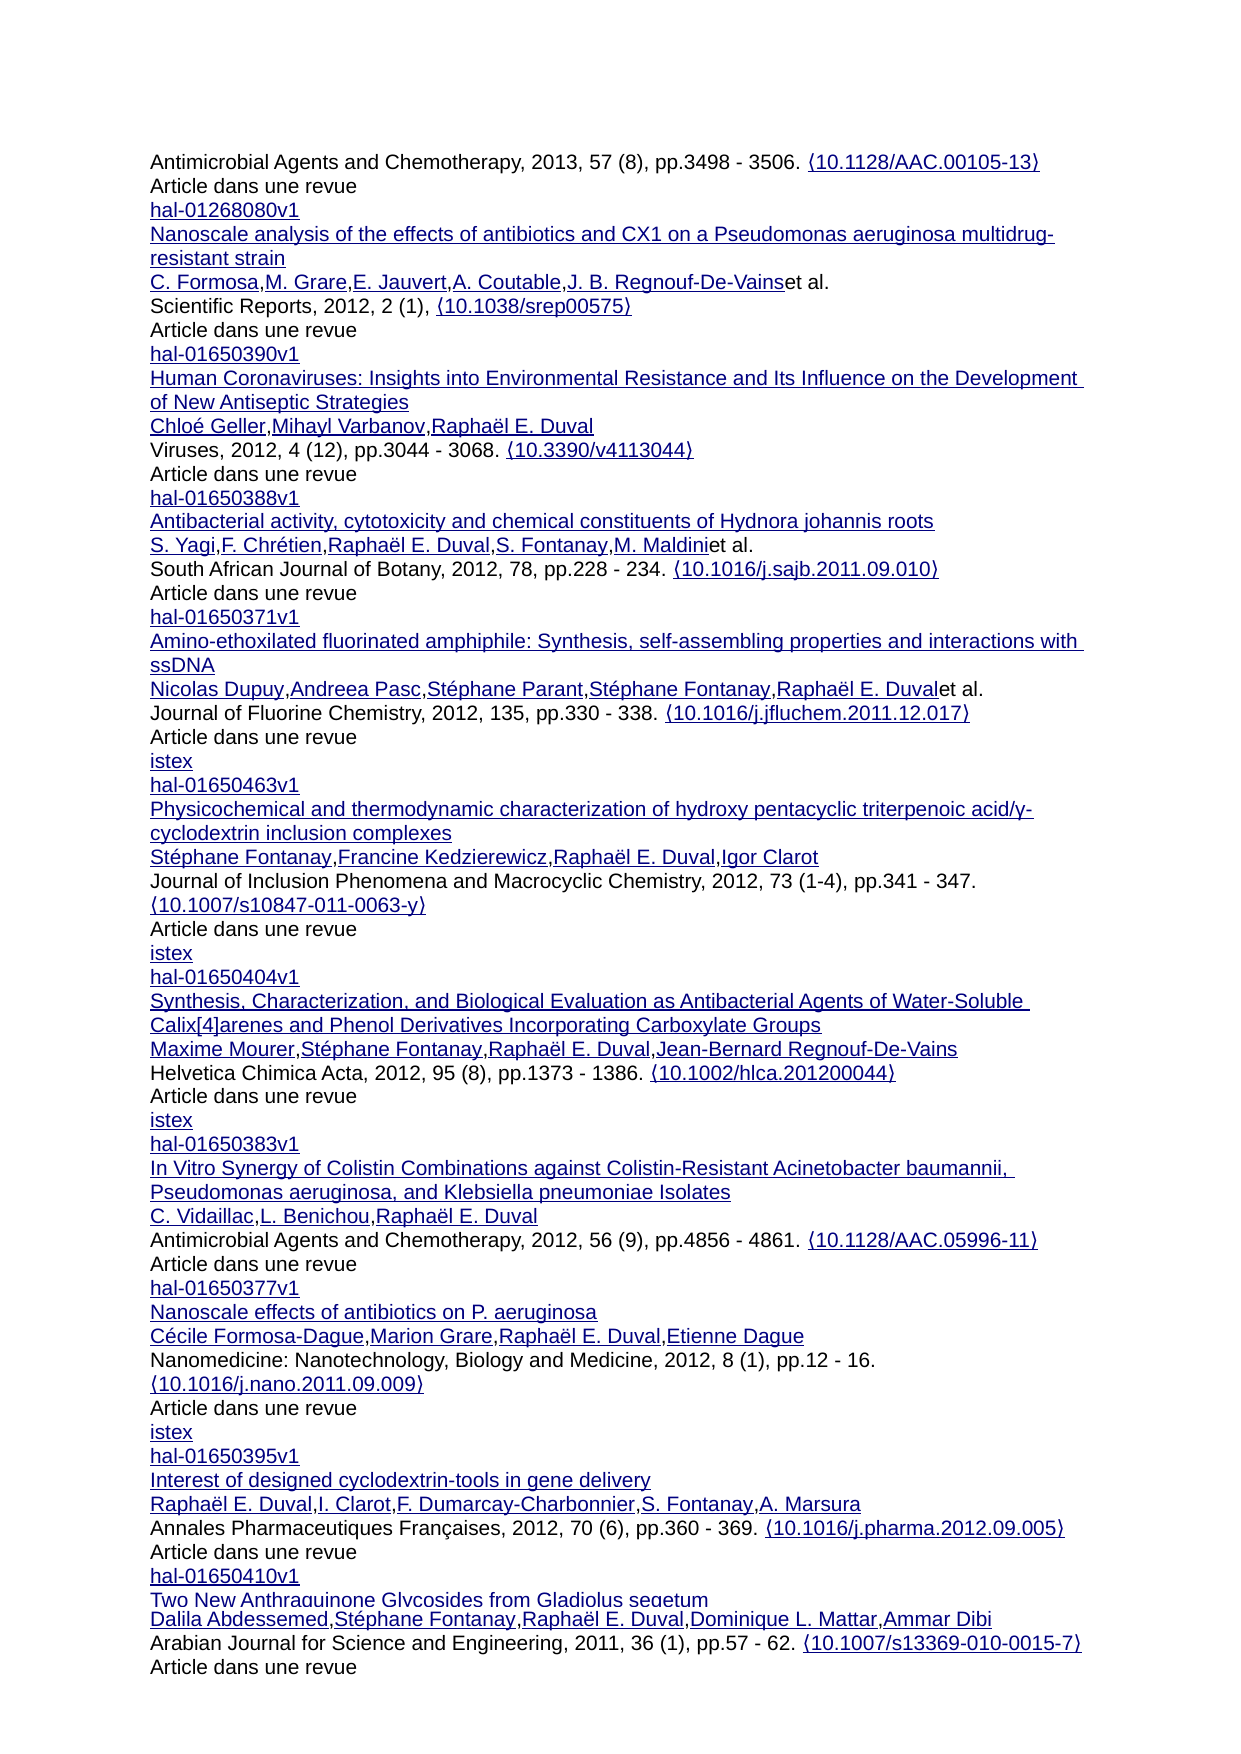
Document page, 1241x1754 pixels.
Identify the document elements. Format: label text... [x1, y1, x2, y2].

table_cell Antimicrobial Agents and Chemotherapy, 2013, 57 (8), pp.3498 - 3506. ⟨10.1128/AAC.00105-13⟩ Article dans une revue hal-01268080v1 [150, 150, 1090, 222]
table_cell Two New Anthraquinone Glycosides from Gladiolus segetum Dalila Abdessemed,Stéphane Fontanay,Raphaël E. Duval,Dominique L. Mattar,Ammar Dibi Arabian Journal for Science and Engineering, 2011, 36 (1), pp.57 - 62. ⟨10.1007/s13369-010-0015-7⟩ Article dans une revue [150, 1588, 1090, 1679]
table_cell Physicochemical and thermodynamic characterization of hydroxy pentacyclic triterpenoic acid/γ-cyclodextrin inclusion complexes Stéphane Fontanay,Francine Kedzierewicz,Raphaël E. Duval,Igor Clarot Journal of Inclusion Phenomena and Macrocyclic Chemistry, 2012, 73 (1-4), pp.341 - 347. ⟨10.1007/s10847-011-0063-y⟩ Article dans une revue istex hal-01650404v1 [150, 797, 1090, 988]
table_cell Nanoscale analysis of the effects of antibiotics and CX1 on a Pseudomonas aeruginosa multidrug-resistant strain C. Formosa,M. Grare,E. Jauvert,A. Coutable,J. B. Regnouf-De-Vainset al. Scientific Reports, 2012, 2 (1), ⟨10.1038/srep00575⟩ Article dans une revue hal-01650390v1 [150, 222, 1090, 366]
table_cell In Vitro Synergy of Colistin Combinations against Colistin-Resistant Acinetobacter baumannii, Pseudomonas aeruginosa, and Klebsiella pneumoniae Isolates C. Vidaillac,L. Benichou,Raphaël E. Duval Antimicrobial Agents and Chemotherapy, 2012, 56 (9), pp.4856 - 4861. ⟨10.1128/AAC.05996-11⟩ Article dans une revue hal-01650377v1 [150, 1156, 1090, 1300]
table_cell Interest of designed cyclodextrin-tools in gene delivery Raphaël E. Duval,I. Clarot,F. Dumarcay-Charbonnier,S. Fontanay,A. Marsura Annales Pharmaceutiques Françaises, 2012, 70 (6), pp.360 - 369. ⟨10.1016/j.pharma.2012.09.005⟩ Article dans une revue hal-01650410v1 [150, 1468, 1090, 1587]
table_cell Antibacterial activity, cytotoxicity and chemical constituents of Hydnora johannis roots S. Yagi,F. Chrétien,Raphaël E. Duval,S. Fontanay,M. Maldiniet al. South African Journal of Botany, 2012, 78, pp.228 - 234. ⟨10.1016/j.sajb.2011.09.010⟩ Article dans une revue hal-01650371v1 [150, 509, 1090, 629]
table_cell Synthesis, Characterization, and Biological Evaluation as Antibacterial Agents of Water-Soluble Calix[4]arenes and Phenol Derivatives Incorporating Carboxylate Groups Maxime Mourer,Stéphane Fontanay,Raphaël E. Duval,Jean-Bernard Regnouf-De-Vains Helvetica Chimica Acta, 2012, 95 (8), pp.1373 - 1386. ⟨10.1002/hlca.201200044⟩ Article dans une revue istex hal-01650383v1 [150, 989, 1090, 1156]
table_cell Human Coronaviruses: Insights into Environmental Resistance and Its Influence on the Development of New Antiseptic Strategies Chloé Geller,Mihayl Varbanov,Raphaël E. Duval Viruses, 2012, 4 (12), pp.3044 - 3068. ⟨10.3390/v4113044⟩ Article dans une revue hal-01650388v1 [150, 366, 1090, 509]
table_cell Amino-ethoxilated fluorinated amphiphile: Synthesis, self-assembling properties and interactions with ssDNA Nicolas Dupuy,Andreea Pasc,Stéphane Parant,Stéphane Fontanay,Raphaël E. Duvalet al. Journal of Fluorine Chemistry, 2012, 135, pp.330 - 338. ⟨10.1016/j.jfluchem.2011.12.017⟩ Article dans une revue istex hal-01650463v1 [150, 629, 1090, 797]
table_cell Nanoscale effects of antibiotics on P. aeruginosa Cécile Formosa-Dague,Marion Grare,Raphaël E. Duval,Etienne Dague Nanomedicine: Nanotechnology, Biology and Medicine, 2012, 8 (1), pp.12 - 16. ⟨10.1016/j.nano.2011.09.009⟩ Article dans une revue istex hal-01650395v1 [150, 1300, 1090, 1468]
